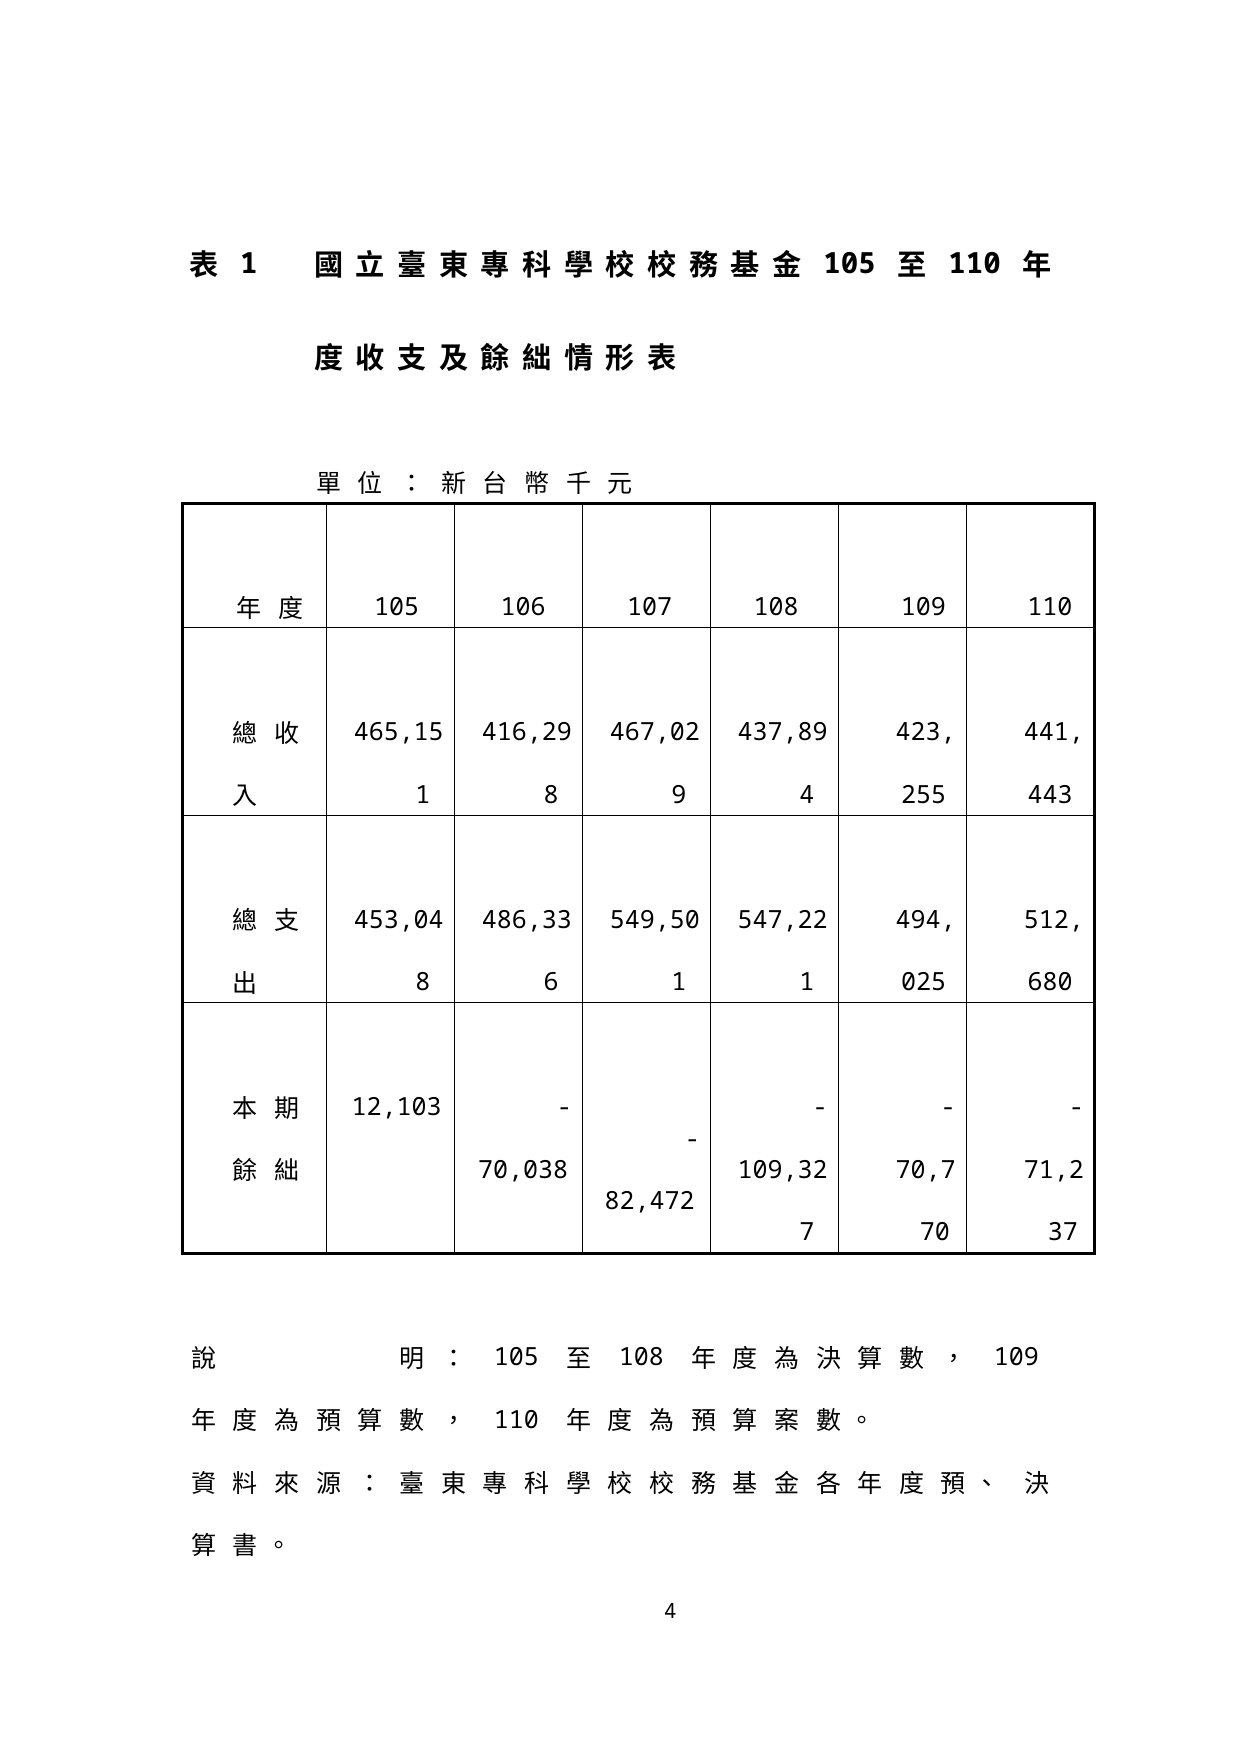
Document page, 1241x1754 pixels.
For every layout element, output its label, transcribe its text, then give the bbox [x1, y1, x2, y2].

table_cell -70,770 [839, 1003, 966, 1252]
table_header 年度 [184, 505, 326, 627]
table_cell 467,029 [583, 628, 710, 814]
table_cell 453,048 [327, 816, 454, 1002]
text 單位：新台幣千元 [168, 377, 1058, 502]
table_cell 547,221 [711, 816, 838, 1002]
table_header 108 [711, 505, 838, 627]
table_cell -82,472 [583, 1003, 710, 1252]
table_cell 465,151 [327, 628, 454, 814]
text 資料來源：臺東專科學校校務基金各年度預、決算書。 [168, 1439, 1058, 1564]
table_header 105 [327, 505, 454, 627]
text 表1 國立臺東專科學校校務基金105至110年度收支及餘絀情形表 [168, 189, 1058, 377]
table_cell 12,103 [327, 1003, 454, 1252]
table_cell 486,336 [455, 816, 582, 1002]
table_cell 549,501 [583, 816, 710, 1002]
table_cell 423,255 [839, 628, 966, 814]
table_header 106 [455, 505, 582, 627]
table_header 107 [583, 505, 710, 627]
table_cell 437,894 [711, 628, 838, 814]
table_cell 本期餘絀 [184, 1003, 326, 1252]
text 說 明：105至108年度為決算數，109年度為預算數，110年度為預算案數。 [168, 1314, 1058, 1439]
table_cell -71,237 [967, 1003, 1093, 1252]
table_cell 416,298 [455, 628, 582, 814]
table_cell 總支出 [184, 816, 326, 1002]
table_cell -70,038 [455, 1003, 582, 1252]
table_cell 總收入 [184, 628, 326, 814]
table_cell 494,025 [839, 816, 966, 1002]
table_header 110 [967, 505, 1093, 627]
table_header 109 [839, 505, 966, 627]
table_cell 441,443 [967, 628, 1093, 814]
table_cell 512,680 [967, 816, 1093, 1002]
table_cell -109,327 [711, 1003, 838, 1252]
